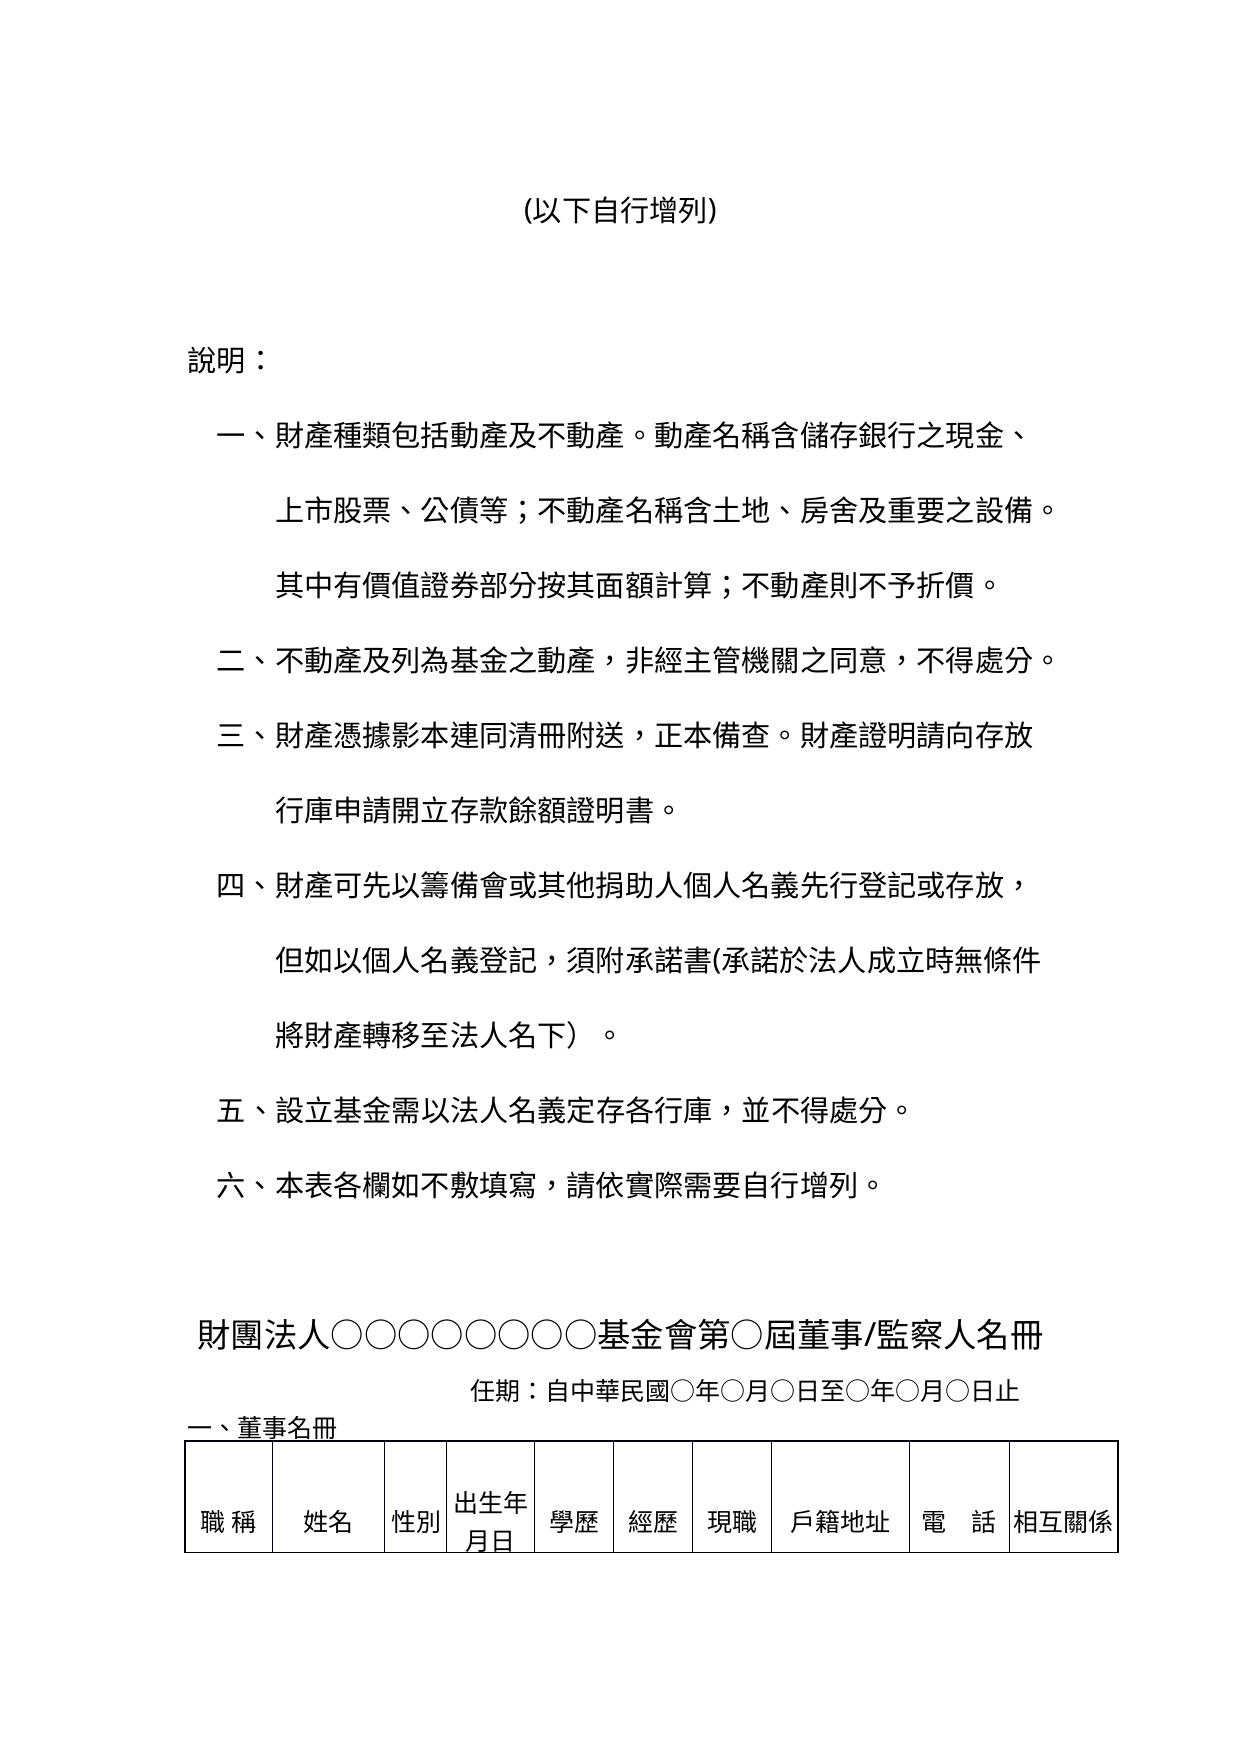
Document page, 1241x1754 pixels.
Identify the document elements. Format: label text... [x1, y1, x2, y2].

text 五、設立基金需以法人名義定存各行庫，並不得處分。 [187, 1064, 1053, 1139]
table_header 戶籍地址 [772, 1442, 909, 1552]
text 四、財產可先以籌備會或其他捐助人個人名義先行登記或存放，但如以個人名義登記，須附承諾書(承諾於法人成立時無條件將財產轉移至法人名下）。 [216, 839, 1053, 1064]
text 任期：自中華民國○年○月○日至○年○月○日止 [187, 1364, 1053, 1402]
text 二、不動產及列為基金之動產，非經主管機關之同意，不得處分。 [216, 614, 1053, 689]
text (以下自行增列) [187, 164, 1053, 239]
table_header 電 話 [910, 1442, 1009, 1552]
text 三、財產憑據影本連同清冊附送，正本備查。財產證明請向存放行庫申請開立存款餘額證明書。 [216, 689, 1053, 839]
table_header 現職 [693, 1442, 771, 1552]
table_header 姓名 [273, 1442, 384, 1552]
table_header 經歷 [614, 1442, 692, 1552]
text 財團法人○○○○○○○○基金會第○屆董事/監察人名冊 [187, 1289, 1053, 1364]
table_header 性別 [385, 1442, 446, 1552]
table_header 學歷 [535, 1442, 613, 1552]
text 說明： [187, 314, 1053, 389]
text 六、本表各欄如不敷填寫，請依實際需要自行增列。 [216, 1139, 1053, 1214]
table_header 相互關係 [1010, 1442, 1117, 1552]
table_header 職 稱 [186, 1442, 272, 1552]
table_header 出生年月日 [447, 1442, 534, 1552]
text 一、財產種類包括動產及不動產。動產名稱含儲存銀行之現金、上市股票、公債等；不動產名稱含土地、房舍及重要之設備。其中有價值證券部分按其面額計算；不動產則不予折價。 [216, 389, 1053, 614]
text 一、董事名冊 [187, 1402, 1053, 1439]
